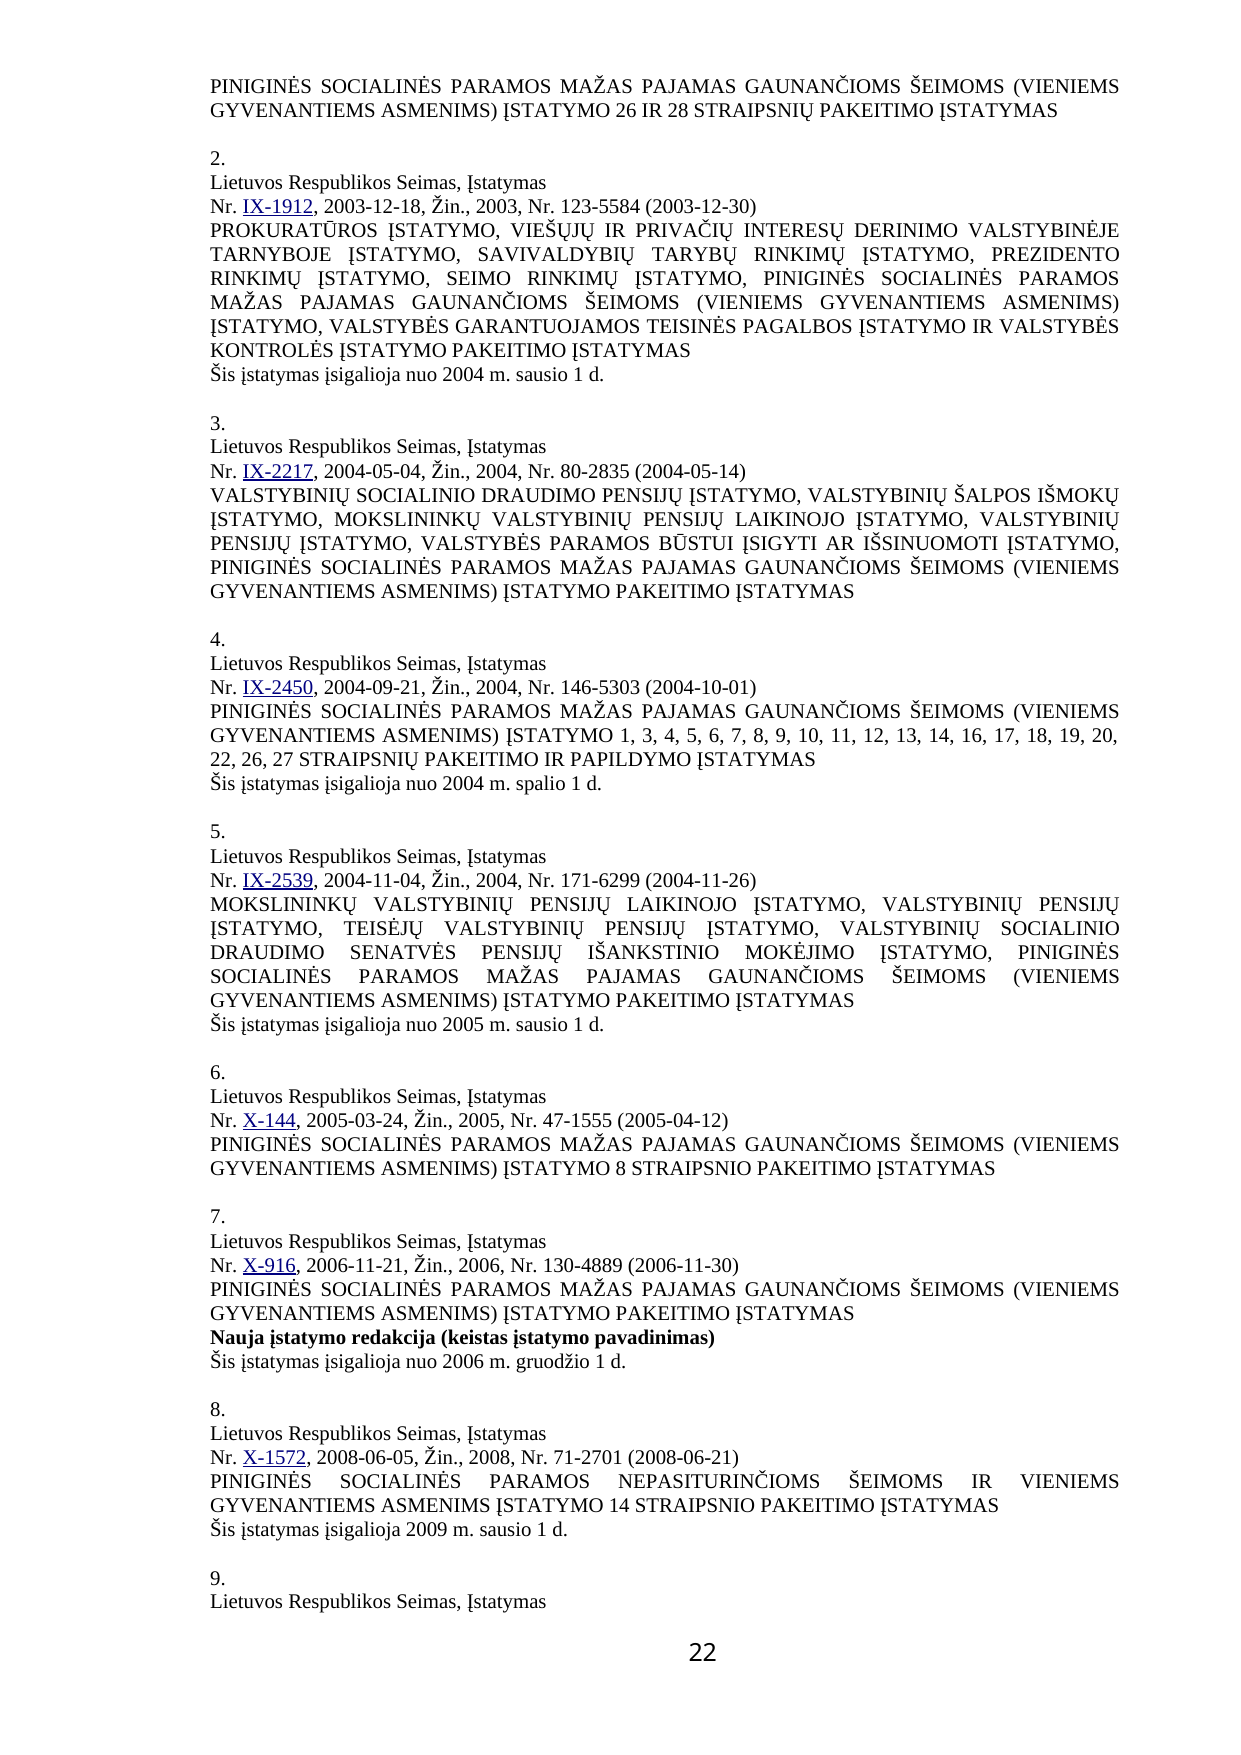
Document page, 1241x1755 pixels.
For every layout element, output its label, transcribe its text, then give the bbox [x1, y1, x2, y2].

text Lietuvos Respublikos Seimas, Įstatymas [210, 1589, 1120, 1613]
text Lietuvos Respublikos Seimas, Įstatymas [210, 843, 1120, 868]
text Nr. IX-2217, 2004-05-04, Žin., 2004, Nr. 80-2835 (2004-05-14) [210, 458, 1120, 483]
text Nr. X-916, 2006-11-21, Žin., 2006, Nr. 130-4889 (2006-11-30) [210, 1253, 1120, 1277]
text 8. [210, 1397, 1120, 1421]
text Lietuvos Respublikos Seimas, Įstatymas [210, 170, 1120, 194]
text PINIGINĖS SOCIALINĖS PARAMOS MAŽAS PAJAMAS GAUNANČIOMS ŠEIMOMS (VIENIEMS GYVENANTIEMS ASMENIMS) ĮSTATYMO 26 IR 28 STRAIPSNIŲ PAKEITIMO ĮSTATYMAS [210, 73, 1120, 122]
text Nr. IX-2539, 2004-11-04, Žin., 2004, Nr. 171-6299 (2004-11-26) [210, 868, 1120, 892]
text MOKSLININKŲ VALSTYBINIŲ PENSIJŲ LAIKINOJO ĮSTATYMO, VALSTYBINIŲ PENSIJŲ ĮSTATYMO, TEISĖJŲ VALSTYBINIŲ PENSIJŲ ĮSTATYMO, VALSTYBINIŲ SOCIALINIO DRAUDIMO SENATVĖS PENSIJŲ IŠANKSTINIO MOKĖJIMO ĮSTATYMO, PINIGINĖS SOCIALINĖS PARAMOS MAŽAS PAJAMAS GAUNANČIOMS ŠEIMOMS (VIENIEMS GYVENANTIEMS ASMENIMS) ĮSTATYMO PAKEITIMO ĮSTATYMAS [210, 892, 1120, 1012]
text 4. [210, 627, 1120, 651]
text Nr. IX-1912, 2003-12-18, Žin., 2003, Nr. 123-5584 (2003-12-30) [210, 194, 1120, 218]
text 7. [210, 1204, 1120, 1228]
text 2. [210, 146, 1120, 170]
text Šis įstatymas įsigalioja 2009 m. sausio 1 d. [210, 1517, 1120, 1541]
text PROKURATŪROS ĮSTATYMO, VIEŠŲJŲ IR PRIVAČIŲ INTERESŲ DERINIMO VALSTYBINĖJE TARNYBOJE ĮSTATYMO, SAVIVALDYBIŲ TARYBŲ RINKIMŲ ĮSTATYMO, PREZIDENTO RINKIMŲ ĮSTATYMO, SEIMO RINKIMŲ ĮSTATYMO, PINIGINĖS SOCIALINĖS PARAMOS MAŽAS PAJAMAS GAUNANČIOMS ŠEIMOMS (VIENIEMS GYVENANTIEMS ASMENIMS) ĮSTATYMO, VALSTYBĖS GARANTUOJAMOS TEISINĖS PAGALBOS ĮSTATYMO IR VALSTYBĖS KONTROLĖS ĮSTATYMO PAKEITIMO ĮSTATYMAS [210, 218, 1120, 362]
text PINIGINĖS SOCIALINĖS PARAMOS MAŽAS PAJAMAS GAUNANČIOMS ŠEIMOMS (VIENIEMS GYVENANTIEMS ASMENIMS) ĮSTATYMO 1, 3, 4, 5, 6, 7, 8, 9, 10, 11, 12, 13, 14, 16, 17, 18, 19, 20, 22, 26, 27 STRAIPSNIŲ PAKEITIMO IR PAPILDYMO ĮSTATYMAS [210, 699, 1120, 771]
text Lietuvos Respublikos Seimas, Įstatymas [210, 1421, 1120, 1445]
text 9. [210, 1565, 1120, 1589]
text 6. [210, 1060, 1120, 1084]
text Lietuvos Respublikos Seimas, Įstatymas [210, 1228, 1120, 1253]
text Nauja įstatymo redakcija (keistas įstatymo pavadinimas) [210, 1325, 1120, 1349]
text PINIGINĖS SOCIALINĖS PARAMOS MAŽAS PAJAMAS GAUNANČIOMS ŠEIMOMS (VIENIEMS GYVENANTIEMS ASMENIMS) ĮSTATYMO PAKEITIMO ĮSTATYMAS [210, 1277, 1120, 1325]
text PINIGINĖS SOCIALINĖS PARAMOS MAŽAS PAJAMAS GAUNANČIOMS ŠEIMOMS (VIENIEMS GYVENANTIEMS ASMENIMS) ĮSTATYMO 8 STRAIPSNIO PAKEITIMO ĮSTATYMAS [210, 1132, 1120, 1180]
text Nr. IX-2450, 2004-09-21, Žin., 2004, Nr. 146-5303 (2004-10-01) [210, 675, 1120, 699]
text 5. [210, 819, 1120, 843]
text Nr. X-1572, 2008-06-05, Žin., 2008, Nr. 71-2701 (2008-06-21) [210, 1445, 1120, 1469]
text 3. [210, 410, 1120, 434]
text PINIGINĖS SOCIALINĖS PARAMOS NEPASITURINČIOMS ŠEIMOMS IR VIENIEMS GYVENANTIEMS ASMENIMS ĮSTATYMO 14 STRAIPSNIO PAKEITIMO ĮSTATYMAS [210, 1469, 1120, 1517]
text Šis įstatymas įsigalioja nuo 2005 m. sausio 1 d. [210, 1012, 1120, 1036]
text Lietuvos Respublikos Seimas, Įstatymas [210, 434, 1120, 458]
text Šis įstatymas įsigalioja nuo 2006 m. gruodžio 1 d. [210, 1349, 1120, 1373]
text Šis įstatymas įsigalioja nuo 2004 m. sausio 1 d. [210, 362, 1120, 386]
text Lietuvos Respublikos Seimas, Įstatymas [210, 1084, 1120, 1108]
text VALSTYBINIŲ SOCIALINIO DRAUDIMO PENSIJŲ ĮSTATYMO, VALSTYBINIŲ ŠALPOS IŠMOKŲ ĮSTATYMO, MOKSLININKŲ VALSTYBINIŲ PENSIJŲ LAIKINOJO ĮSTATYMO, VALSTYBINIŲ PENSIJŲ ĮSTATYMO, VALSTYBĖS PARAMOS BŪSTUI ĮSIGYTI AR IŠSINUOMOTI ĮSTATYMO, PINIGINĖS SOCIALINĖS PARAMOS MAŽAS PAJAMAS GAUNANČIOMS ŠEIMOMS (VIENIEMS GYVENANTIEMS ASMENIMS) ĮSTATYMO PAKEITIMO ĮSTATYMAS [210, 483, 1120, 603]
text Nr. X-144, 2005-03-24, Žin., 2005, Nr. 47-1555 (2005-04-12) [210, 1108, 1120, 1132]
text Šis įstatymas įsigalioja nuo 2004 m. spalio 1 d. [210, 771, 1120, 795]
text Lietuvos Respublikos Seimas, Įstatymas [210, 651, 1120, 675]
